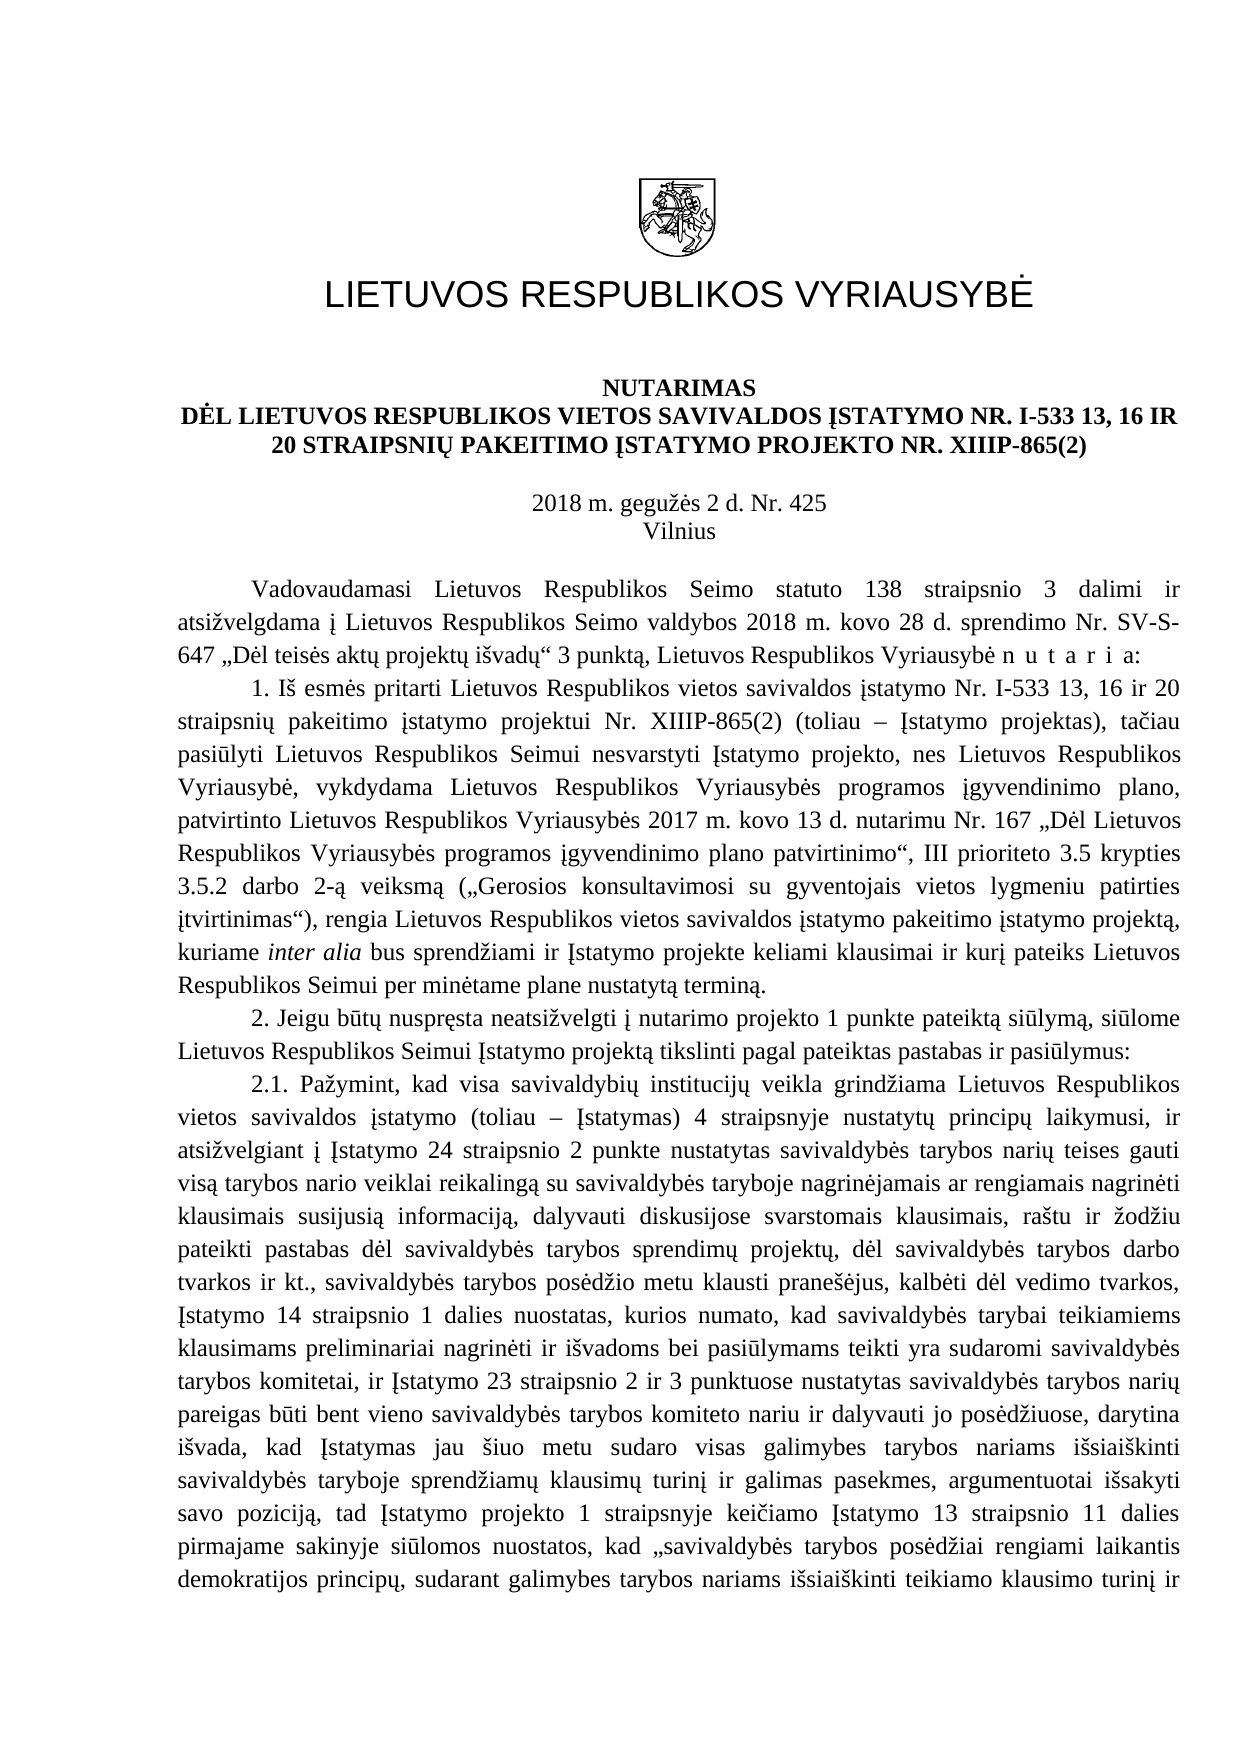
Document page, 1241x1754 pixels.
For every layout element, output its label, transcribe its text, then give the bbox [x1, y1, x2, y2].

text 1. Iš esmės pritarti Lietuvos Respublikos vietos savivaldos įstatymo Nr. I-533 13, 16 ir 20 straipsnių pakeitimo įstatymo projektui Nr. XIIIP-865(2) (toliau – Įstatymo projektas), tačiau pasiūlyti Lietuvos Respublikos Seimui nesvarstyti Įstatymo projekto, nes Lietuvos Respublikos Vyriausybė, vykdydama Lietuvos Respublikos Vyriausybės programos įgyvendinimo plano, patvirtinto Lietuvos Respublikos Vyriausybės 2017 m. kovo 13 d. nutarimu Nr. 167 „Dėl Lietuvos Respublikos Vyriausybės programos įgyvendinimo plano patvirtinimo“, III prioriteto 3.5 krypties 3.5.2 darbo 2-ą veiksmą („Gerosios konsultavimosi su gyventojais vietos lygmeniu patirties įtvirtinimas“), rengia Lietuvos Respublikos vietos savivaldos įstatymo pakeitimo įstatymo projektą, kuriame inter alia bus sprendžiami ir Įstatymo projekte keliami klausimai ir kurį pateiks Lietuvos Respublikos Seimui per minėtame plane nustatytą terminą. [177, 673, 1181, 999]
text Vadovaudamasi Lietuvos Respublikos Seimo statuto 138 straipsnio 3 dalimi ir atsižvelgdama į Lietuvos Respublikos Seimo valdybos 2018 m. kovo 28 d. sprendimo Nr. SV-S-647 „Dėl teisės aktų projektų išvadų“ 3 punktą, Lietuvos Respublikos Vyriausybė nutaria: [177, 574, 1181, 669]
text 2018 m. gegužės 2 d. Nr. 425 [177, 488, 1181, 516]
text 2.1. Pažymint, kad visa savivaldybių institucijų veikla grindžiama Lietuvos Respublikos vietos savivaldos įstatymo (toliau – Įstatymas) 4 straipsnyje nustatytų principų laikymusi, ir atsižvelgiant į Įstatymo 24 straipsnio 2 punkte nustatytas savivaldybės tarybos narių teises gauti visą tarybos nario veiklai reikalingą su savivaldybės taryboje nagrinėjamais ar rengiamais nagrinėti klausimais susijusią informaciją, dalyvauti diskusijose svarstomais klausimais, raštu ir žodžiu pateikti pastabas dėl savivaldybės tarybos sprendimų projektų, dėl savivaldybės tarybos darbo tvarkos ir kt., savivaldybės tarybos posėdžio metu klausti pranešėjus, kalbėti dėl vedimo tvarkos, Įstatymo 14 straipsnio 1 dalies nuostatas, kurios numato, kad savivaldybės tarybai teikiamiems klausimams preliminariai nagrinėti ir išvadoms bei pasiūlymams teikti yra sudaromi savivaldybės tarybos komitetai, ir Įstatymo 23 straipsnio 2 ir 3 punktuose nustatytas savivaldybės tarybos narių pareigas būti bent vieno savivaldybės tarybos komiteto nariu ir dalyvauti jo posėdžiuose, darytina išvada, kad Įstatymas jau šiuo metu sudaro visas galimybes tarybos nariams išsiaiškinti savivaldybės taryboje sprendžiamų klausimų turinį ir galimas pasekmes, argumentuotai išsakyti savo poziciją, tad Įstatymo projekto 1 straipsnyje keičiamo Įstatymo 13 straipsnio 11 dalies pirmajame sakinyje siūlomos nuostatos, kad „savivaldybės tarybos posėdžiai rengiami laikantis demokratijos principų, sudarant galimybes tarybos nariams išsiaiškinti teikiamo klausimo turinį ir [177, 1069, 1181, 1593]
text nutarimas [177, 373, 1181, 401]
text 2. Jeigu būtų nuspręsta neatsižvelgti į nutarimo projekto 1 punkte pateiktą siūlymą, siūlome Lietuvos Respublikos Seimui Įstatymo projektą tikslinti pagal pateiktas pastabas ir pasiūlymus: [177, 1003, 1181, 1065]
text Lietuvos Respublikos Vyriausybė [177, 272, 1181, 315]
text Vilnius [177, 516, 1181, 545]
text DĖL LIETUVOS RESPUBLIKOS VIETOS SAVIVALDOS ĮSTATYMO NR. I-533 13, 16 IR 20 STRAIPSNIŲ PAKEITIMO ĮSTATYMO PROJEKTO NR. XIIIP-865(2) [177, 401, 1181, 459]
